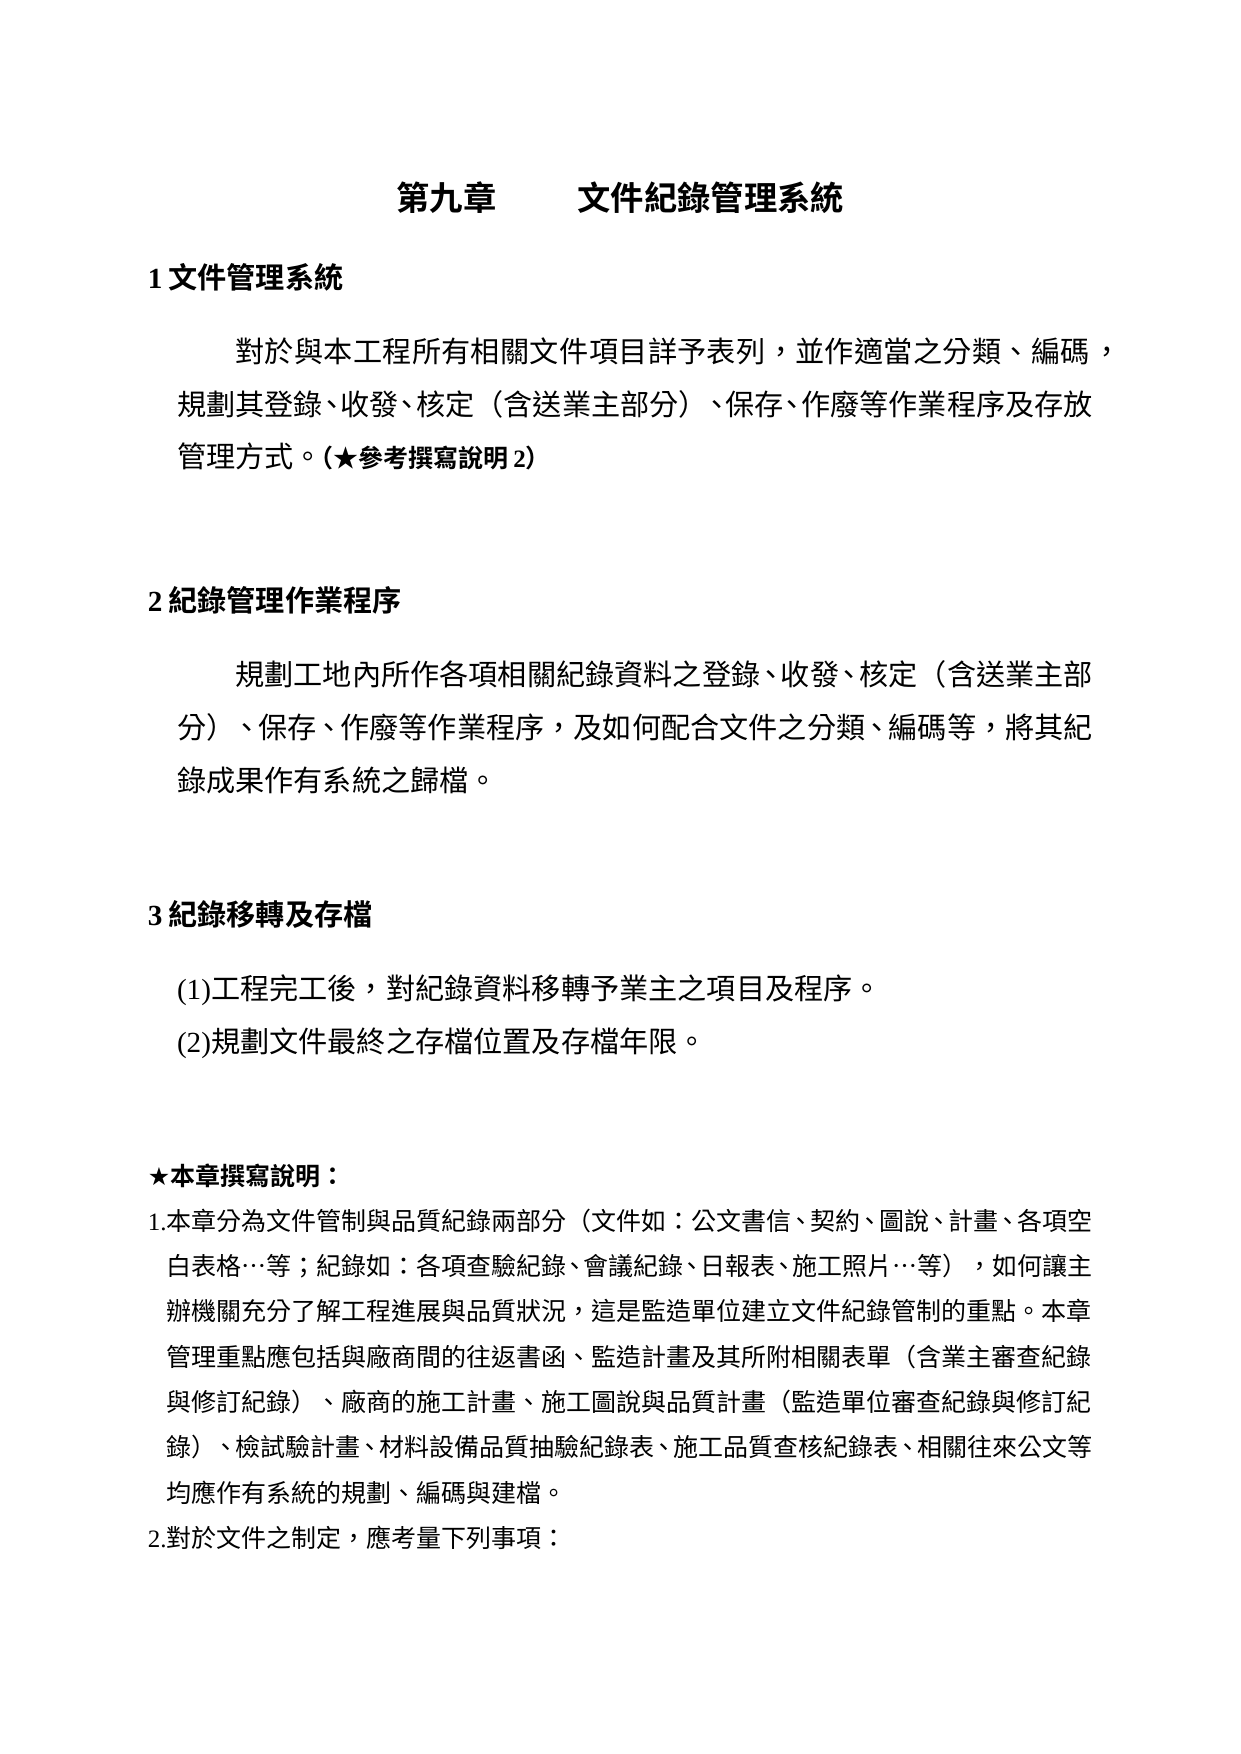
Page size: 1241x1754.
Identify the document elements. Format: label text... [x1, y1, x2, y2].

subtitle 3紀錄移轉及存檔 [148, 891, 1092, 934]
text (1)工程完工後，對紀錄資料移轉予業主之項目及程序。 [177, 965, 1092, 1008]
text 2.對於文件之制定，應考量下列事項： [148, 1518, 1092, 1555]
text 規劃工地內所作各項相關紀錄資料之登錄、收發、核定（含送業主部分）、保存、作廢等作業程序，及如何配合文件之分類、編碼等，將其紀錄成果作有系統之歸檔。 [177, 651, 1092, 799]
text 對於與本工程所有相關文件項目詳予表列，並作適當之分類、編碼，規劃其登錄、收發、核定（含送業主部分）、保存、作廢等作業程序及存放管理方式。（★參考撰寫說明2） [177, 328, 1092, 476]
text ★本章撰寫說明： [148, 1156, 1092, 1192]
subtitle 2紀錄管理作業程序 [148, 578, 1092, 620]
text (2)規劃文件最終之存檔位置及存檔年限。 [177, 1018, 1092, 1060]
text 1.本章分為文件管制與品質紀錄兩部分（文件如：公文書信、契約、圖說、計畫、各項空白表格…等；紀錄如：各項查驗紀錄、會議紀錄、日報表、施工照片…等），如何讓主辦機關充分了解工程進展與品質狀況，這是監造單位建立文件紀錄管制的重點。本章管理重點應包括與廠商間的往返書函、監造計畫及其所附相關表單（含業主審查紀錄與修訂紀錄）、廠商的施工計畫、施工圖說與品質計畫（監造單位審查紀錄與修訂紀錄）、檢試驗計畫、材料設備品質抽驗紀錄表、施工品質查核紀錄表、相關往來公文等，均應作有系統的規劃、編碼與建檔。 [148, 1201, 1092, 1509]
subtitle 第九章 文件紀錄管理系統 [148, 172, 1092, 220]
subtitle 1文件管理系統 [148, 254, 1092, 297]
